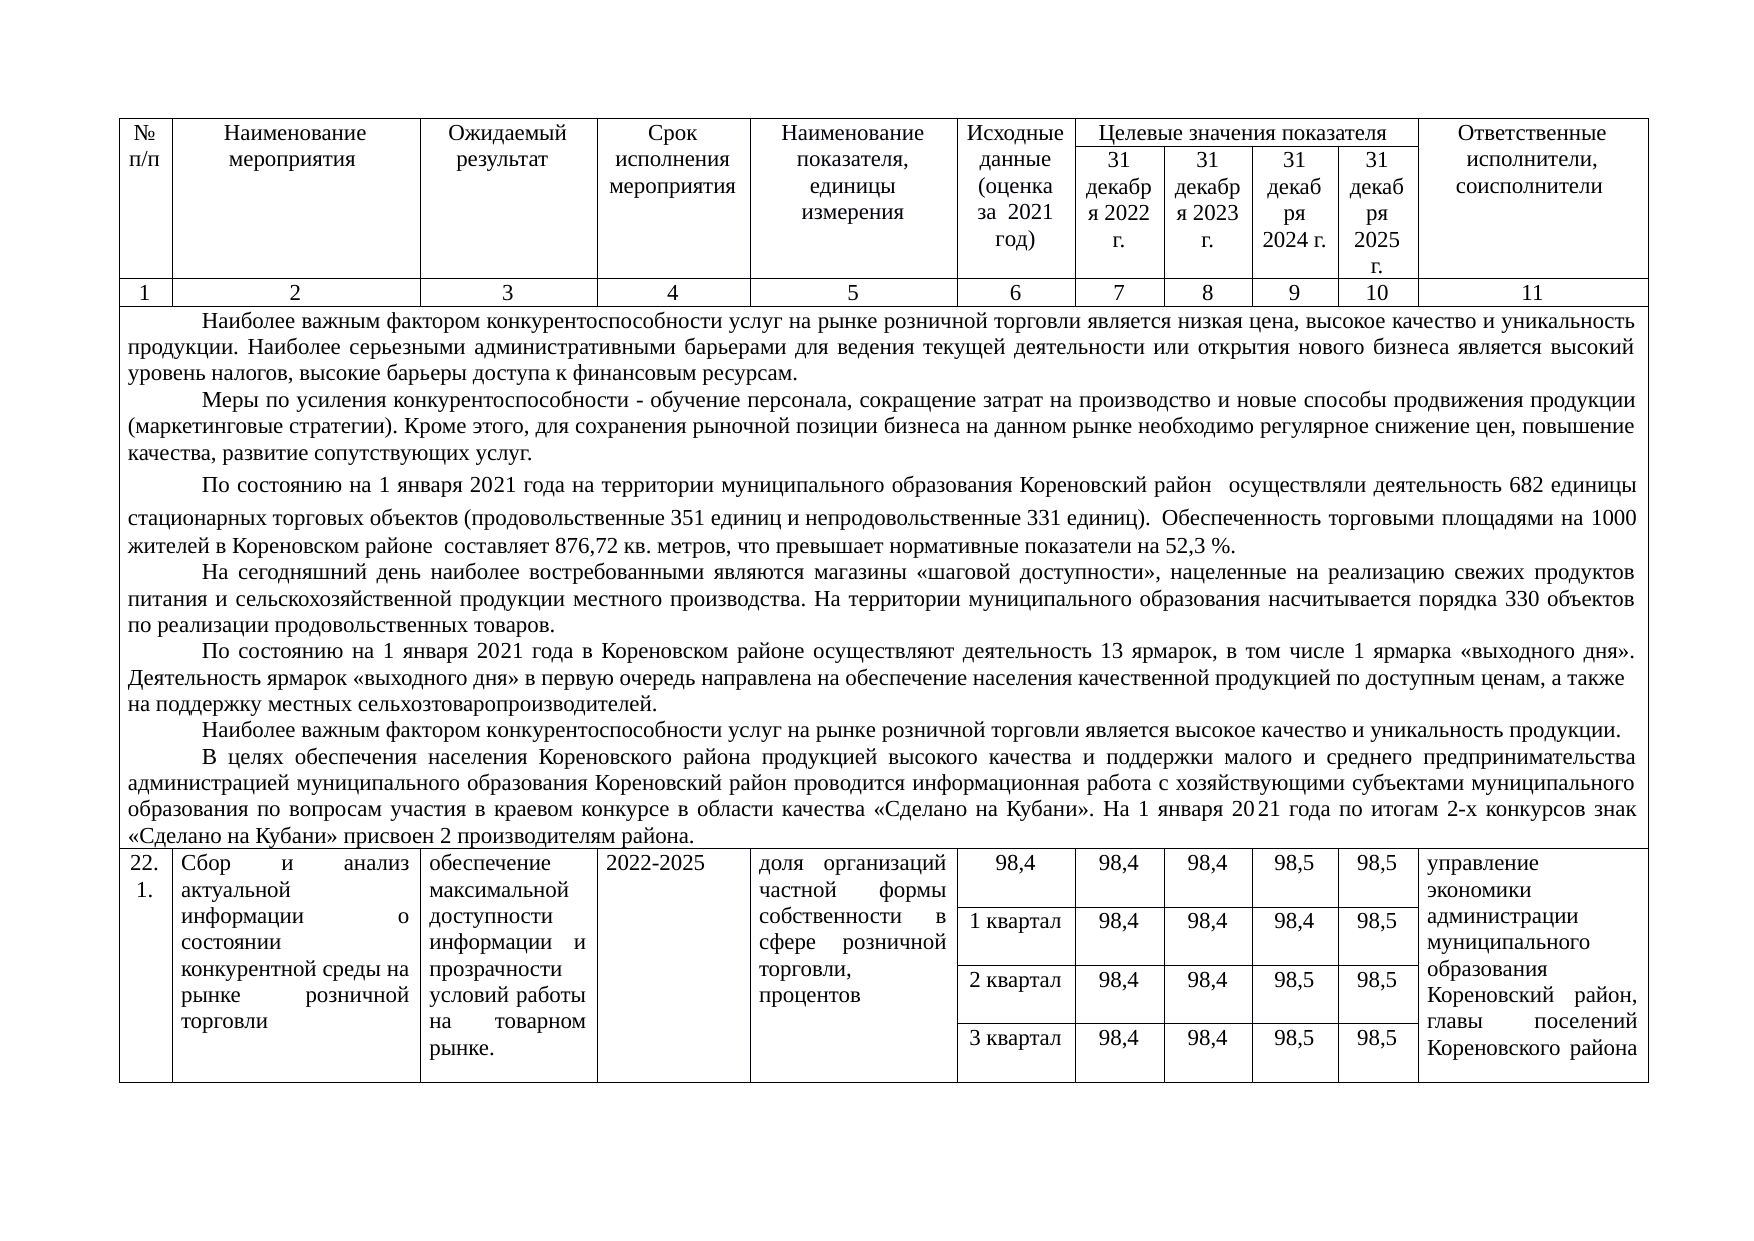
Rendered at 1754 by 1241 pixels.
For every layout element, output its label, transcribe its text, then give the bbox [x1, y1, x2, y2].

table_cell 98,5 [1339, 908, 1418, 965]
table_cell доля организаций частной формы собственности в сфере розничной торговли, процентов [751, 849, 957, 1082]
table_cell 98,4 [1076, 966, 1164, 1023]
table_header Наименование мероприятия [173, 119, 420, 278]
table_cell 98,4 [1076, 908, 1164, 965]
table_header Срок исполнения мероприятия [598, 119, 750, 278]
table_cell 98,5 [1339, 849, 1418, 907]
table_header Наименование показателя, единицы измерения [751, 119, 957, 278]
table_cell 8 [1165, 279, 1252, 306]
table_cell 31 декабря 2022 г. [1076, 147, 1164, 278]
table_cell 1 квартал [958, 908, 1075, 965]
table_cell 5 [751, 279, 957, 306]
table_cell 2 [173, 279, 420, 306]
table_cell 98,5 [1253, 1024, 1338, 1082]
table_cell 98,4 [1076, 1024, 1164, 1082]
table_cell 98,4 [958, 849, 1075, 907]
table_cell 3 [421, 279, 597, 306]
table_cell управление экономики администрации муниципального образования Кореновский район, главы поселений Кореновского района [1419, 849, 1648, 1082]
table_header Ожидаемый результат [421, 119, 597, 278]
table_cell 31 декабря 2023 г. [1165, 147, 1252, 278]
table_cell обеспечение максимальной доступности информации и прозрачности условий работы на товарном рынке. [421, 849, 597, 1082]
table_cell 11 [1419, 279, 1648, 306]
table_cell 98,4 [1165, 1024, 1252, 1082]
table_cell 22.1. [120, 849, 172, 1082]
table_cell 9 [1253, 279, 1338, 306]
table_cell 7 [1076, 279, 1164, 306]
table_header Целевые значения показателя [1076, 119, 1418, 146]
table_cell 31 декабря 2024 г. [1253, 147, 1338, 278]
table_header Исходные данные (оценка за 2021 год) [958, 119, 1075, 278]
table_cell 98,5 [1339, 966, 1418, 1023]
table_cell 2022-2025 [598, 849, 750, 1082]
table_cell 4 [598, 279, 750, 306]
table_cell 1 [120, 279, 172, 306]
table_cell Наиболее важным фактором конкурентоспособности услуг на рынке розничной торговли является низкая цена, высокое качество и уникальность продукции. Наиболее серьезными административными барьерами для ведения текущей деятельности или открытия нового бизнеса является высокий уровень налогов, высокие барьеры доступа к финансовым ресурсам. Меры по усиления конкурентоспособности - обучение персонала, сокращение затрат на производство и новые способы продвижения продукции (маркетинговые стратегии). Кроме этого, для сохранения рыночной позиции бизнеса на данном рынке необходимо регулярное снижение цен, повышение качества, развитие сопутствующих услуг. По состоянию на 1 января 2021 года на территории муниципального образования Кореновский район осуществляли деятельность 682 единицы стационарных торговых объектов (продовольственные 351 единиц и непродовольственные 331 единиц). Обеспеченность торговыми площадями на 1000 жителей в Кореновском районе составляет 876,72 кв. метров, что превышает нормативные показатели на 52,3 %. На сегодняшний день наиболее востребованными являются магазины «шаговой доступности», нацеленные на реализацию свежих продуктов питания и сельскохозяйственной продукции местного производства. На территории муниципального образования насчитывается порядка 330 объектов по реализации продовольственных товаров. По состоянию на 1 января 2021 года в Кореновском районе осуществляют деятельность 13 ярмарок, в том числе 1 ярмарка «выходного дня». Деятельность ярмарок «выходного дня» в первую очередь направлена на обеспечение населения качественной продукцией по доступным ценам, а также на поддержку местных сельхозтоваропроизводителей. Наиболее важным фактором конкурентоспособности услуг на рынке розничной торговли является высокое качество и уникальность продукции. В целях обеспечения населения Кореновского района продукцией высокого качества и поддержки малого и среднего предпринимательства администрацией муниципального образования Кореновский район проводится информационная работа с хозяйствующими субъектами муниципального образования по вопросам участия в краевом конкурсе в области качества «Сделано на Кубани». На 1 января 2021 года по итогам 2-х конкурсов знак «Сделано на Кубани» присвоен 2 производителям района. [120, 307, 1648, 848]
table_cell 98,5 [1253, 849, 1338, 907]
table_cell 98,5 [1253, 966, 1338, 1023]
table_cell 31 декабря 2025 г. [1339, 147, 1418, 278]
table_cell 6 [958, 279, 1075, 306]
table_cell 10 [1339, 279, 1418, 306]
table_cell 98,4 [1165, 966, 1252, 1023]
table_header № п/п [120, 119, 172, 278]
table_cell Сбор и анализ актуальной информации о состоянии конкурентной среды на рынке розничной торговли [173, 849, 420, 1082]
table_cell 98,5 [1339, 1024, 1418, 1082]
table_cell 3 квартал [958, 1024, 1075, 1082]
table_cell 2 квартал [958, 966, 1075, 1023]
table_cell 98,4 [1165, 908, 1252, 965]
table_cell 98,4 [1076, 849, 1164, 907]
table_cell 98,4 [1165, 849, 1252, 907]
table_cell 98,4 [1253, 908, 1338, 965]
table_header Ответственные исполнители, соисполнители [1419, 119, 1648, 278]
